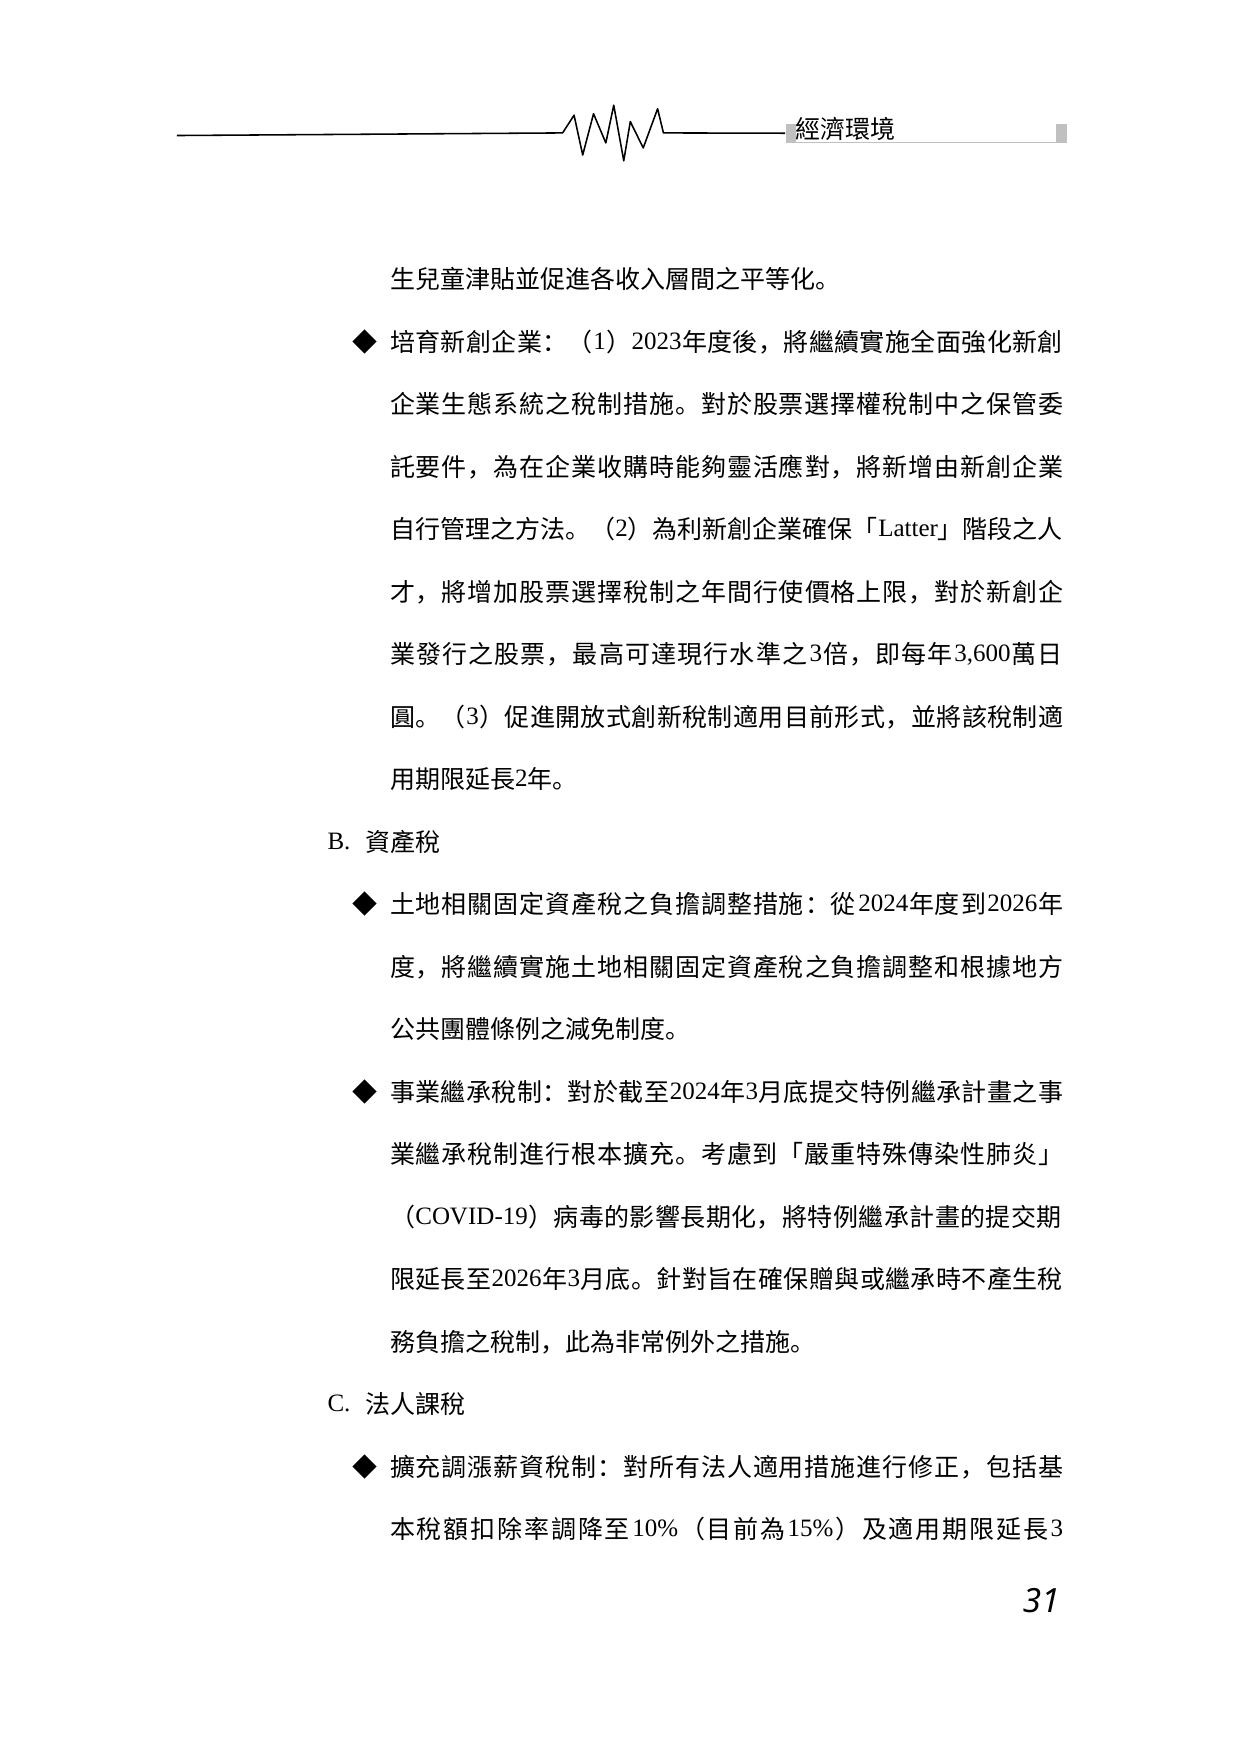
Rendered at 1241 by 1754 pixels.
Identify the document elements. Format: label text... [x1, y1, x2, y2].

text ◆ 土地相關固定資產稅之負擔調整措施：從2024年度到2026年度，將繼續實施土地相關固定資產稅之負擔調整和根據地方公共團體條例之減免制度。 [352, 861, 1063, 1049]
text B. 資產稅 [327, 799, 1063, 861]
text ◆ 培育新創企業：（1）2023年度後，將繼續實施全面強化新創企業生態系統之稅制措施。對於股票選擇權稅制中之保管委託要件，為在企業收購時能夠靈活應對，將新增由新創企業自行管理之方法。（2）為利新創企業確保「Latter」階段之人才，將增加股票選擇稅制之年間行使價格上限，對於新創企業發行之股票，最高可達現行水準之3倍，即每年3,600萬日圓。（3）促進開放式創新稅制適用目前形式，並將該稅制適用期限延長2年。 [352, 299, 1063, 799]
text 生兒童津貼並促進各收入層間之平等化。 [352, 236, 1063, 299]
text C. 法人課稅 [327, 1361, 1063, 1424]
text ◆ 事業繼承稅制：對於截至2024年3月底提交特例繼承計畫之事業繼承稅制進行根本擴充。考慮到「嚴重特殊傳染性肺炎」（COVID-19）病毒的影響長期化，將特例繼承計畫的提交期限延長至2026年3月底。針對旨在確保贈與或繼承時不產生稅務負擔之稅制，此為非常例外之措施。 [352, 1049, 1063, 1361]
text ◆ 擴充調漲薪資稅制：對所有法人適用措施進行修正，包括基本稅額扣除率調降至10%（目前為15%）及適用期限延長3 [352, 1424, 1063, 1549]
